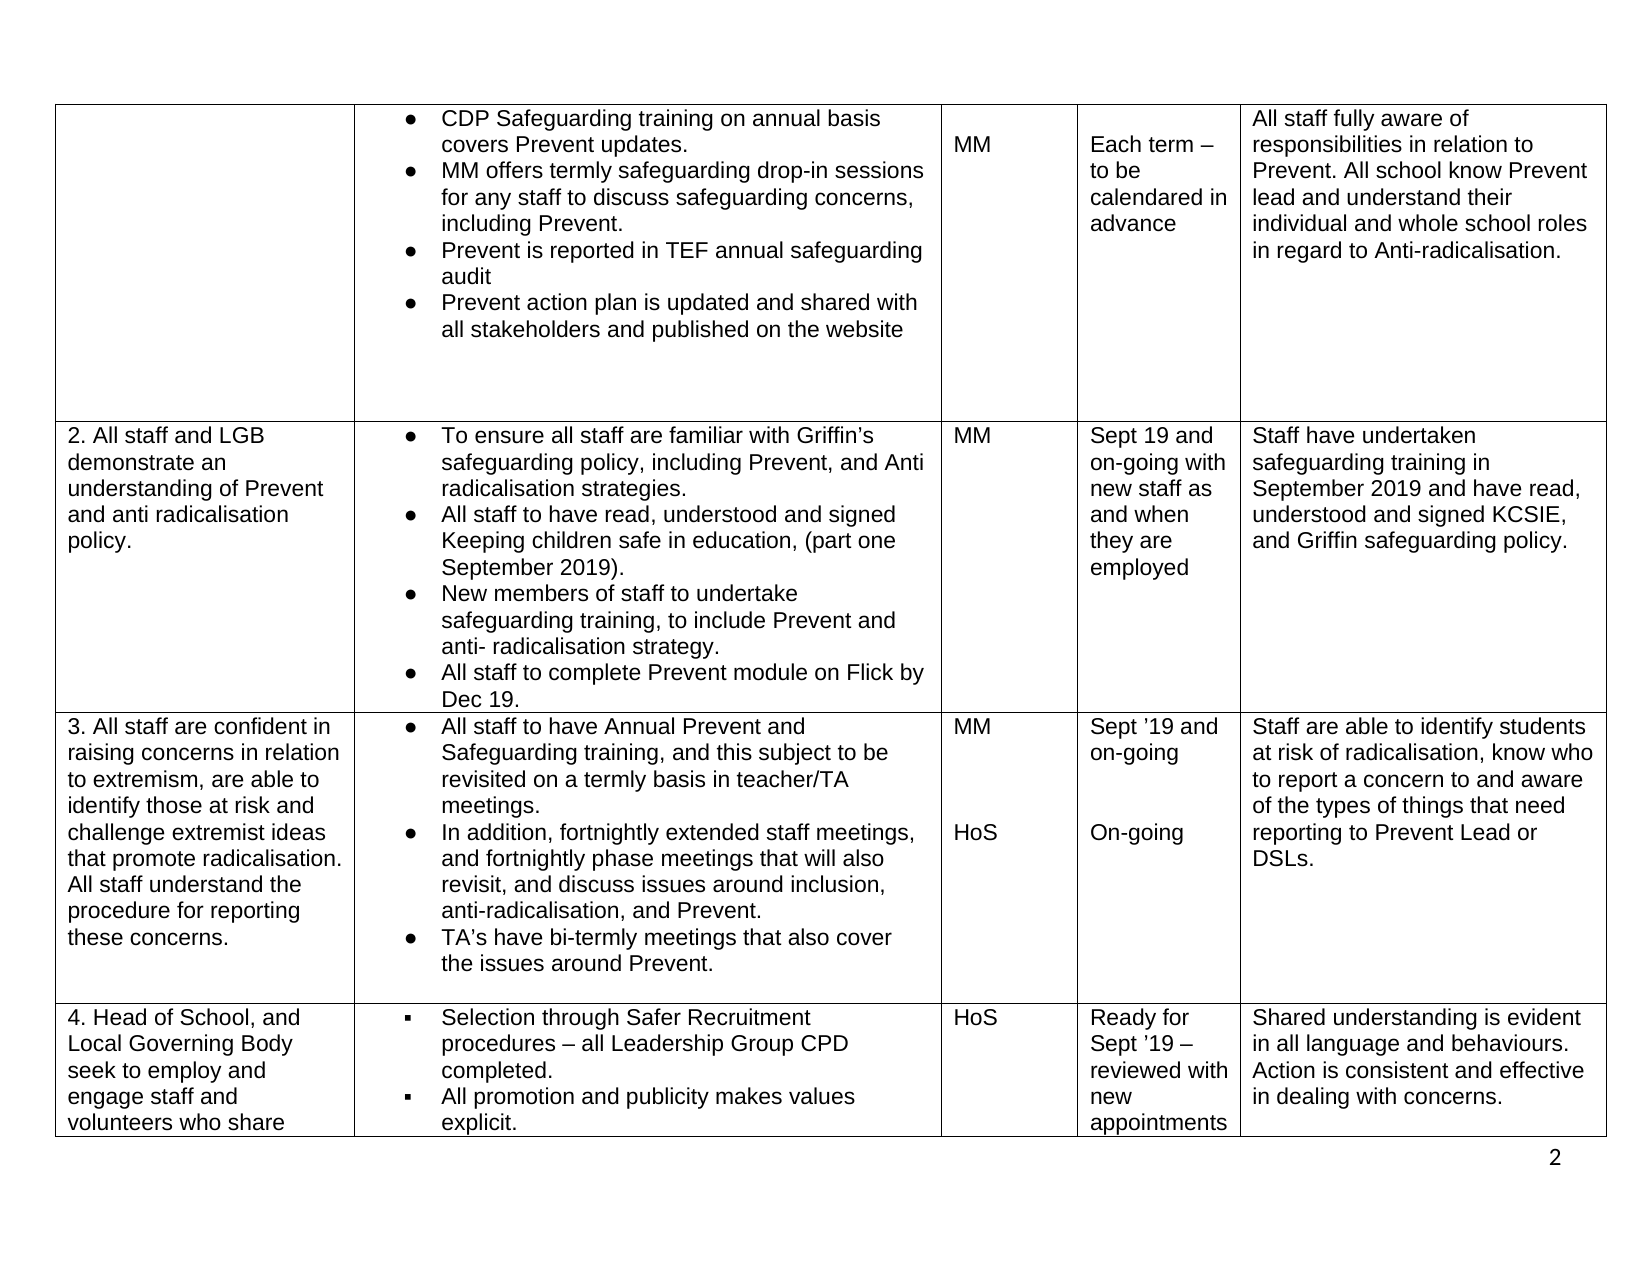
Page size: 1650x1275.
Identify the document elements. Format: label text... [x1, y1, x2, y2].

table_cell Sept ’19 and on-going On-going [1078, 713, 1240, 1003]
table_cell Selection through Safer Recruitment procedures – all Leadership Group CPD completed. All promotion and publicity makes values explicit. Application and Interview process supports this process. Probationary review, line management and Appraisal process supports this statement. [355, 1004, 941, 1136]
table_cell 4. Head of School, and Local Governing Body seek to employ and engage staff and volunteers who share [56, 1004, 354, 1136]
table_cell Shared understanding is evident in all language and behaviours. Action is consistent and effective in dealing with concerns. [1241, 1004, 1606, 1136]
table_cell HoS [942, 1004, 1077, 1136]
table_cell MM [942, 422, 1077, 712]
table_cell All staff fully aware of responsibilities in relation to Prevent. All school know Prevent lead and understand their individual and whole school roles in regard to Anti-radicalisation. [1241, 105, 1606, 421]
table_cell MM [942, 105, 1077, 421]
table_cell All staff to have Annual Prevent and Safeguarding training, and this subject to be revisited on a termly basis in teacher/TA meetings. In addition, fortnightly extended staff meetings, and fortnightly phase meetings that will also revisit, and discuss issues around inclusion, anti-radicalisation, and Prevent. TA’s have bi-termly meetings that also cover the issues around Prevent. [355, 713, 941, 1003]
table_cell [56, 105, 354, 421]
table_cell Staff are able to identify students at risk of radicalisation, know who to report a concern to and aware of the types of things that need reporting to Prevent Lead or DSLs. [1241, 713, 1606, 1003]
table_cell Each term – to be calendared in advance [1078, 105, 1240, 421]
table_cell MM HoS [942, 713, 1077, 1003]
table_cell Sept 19 and on-going with new staff as and when they are employed [1078, 422, 1240, 712]
table_cell Staff have undertaken safeguarding training in September 2019 and have read, understood and signed KCSIE, and Griffin safeguarding policy. [1241, 422, 1606, 712]
table_cell 2. All staff and LGB demonstrate an understanding of Prevent and anti radicalisation policy. [56, 422, 354, 712]
table_cell 3. All staff are confident in raising concerns in relation to extremism, are able to identify those at risk and challenge extremist ideas that promote radicalisation. All staff understand the procedure for reporting these concerns. [56, 713, 354, 1003]
table_cell To ensure all staff are familiar with Griffin’s safeguarding policy, including Prevent, and Anti radicalisation strategies. All staff to have read, understood and signed Keeping children safe in education, (part one September 2019). New members of staff to undertake safeguarding training, to include Prevent and anti- radicalisation strategy. All staff to complete Prevent module on Flick by Dec 19. [355, 422, 941, 712]
table_cell HoS to ensure that the Prevent lead and LG have up to date training delivered through OSM, TDP online and Flick. All new staff have safeguarding induction with MM, read, understand & sign KCSIE, Griffin CP policy, with reference to Prevent included. Prevent lead assigned - Madiha Mohammad. HoS to ensure that Prevent and Anti radicalisation issues are embedded in the school safeguarding policy, and all staff receive this training. CDP Safeguarding training on annual basis covers Prevent updates. MM offers termly safeguarding drop-in sessions for any staff to discuss safeguarding concerns, including Prevent. Prevent is reported in TEF annual safeguarding audit Prevent action plan is updated and shared with all stakeholders and published on the website [355, 105, 941, 421]
table_cell Ready for Sept ’19 – reviewed with new appointments [1078, 1004, 1240, 1136]
